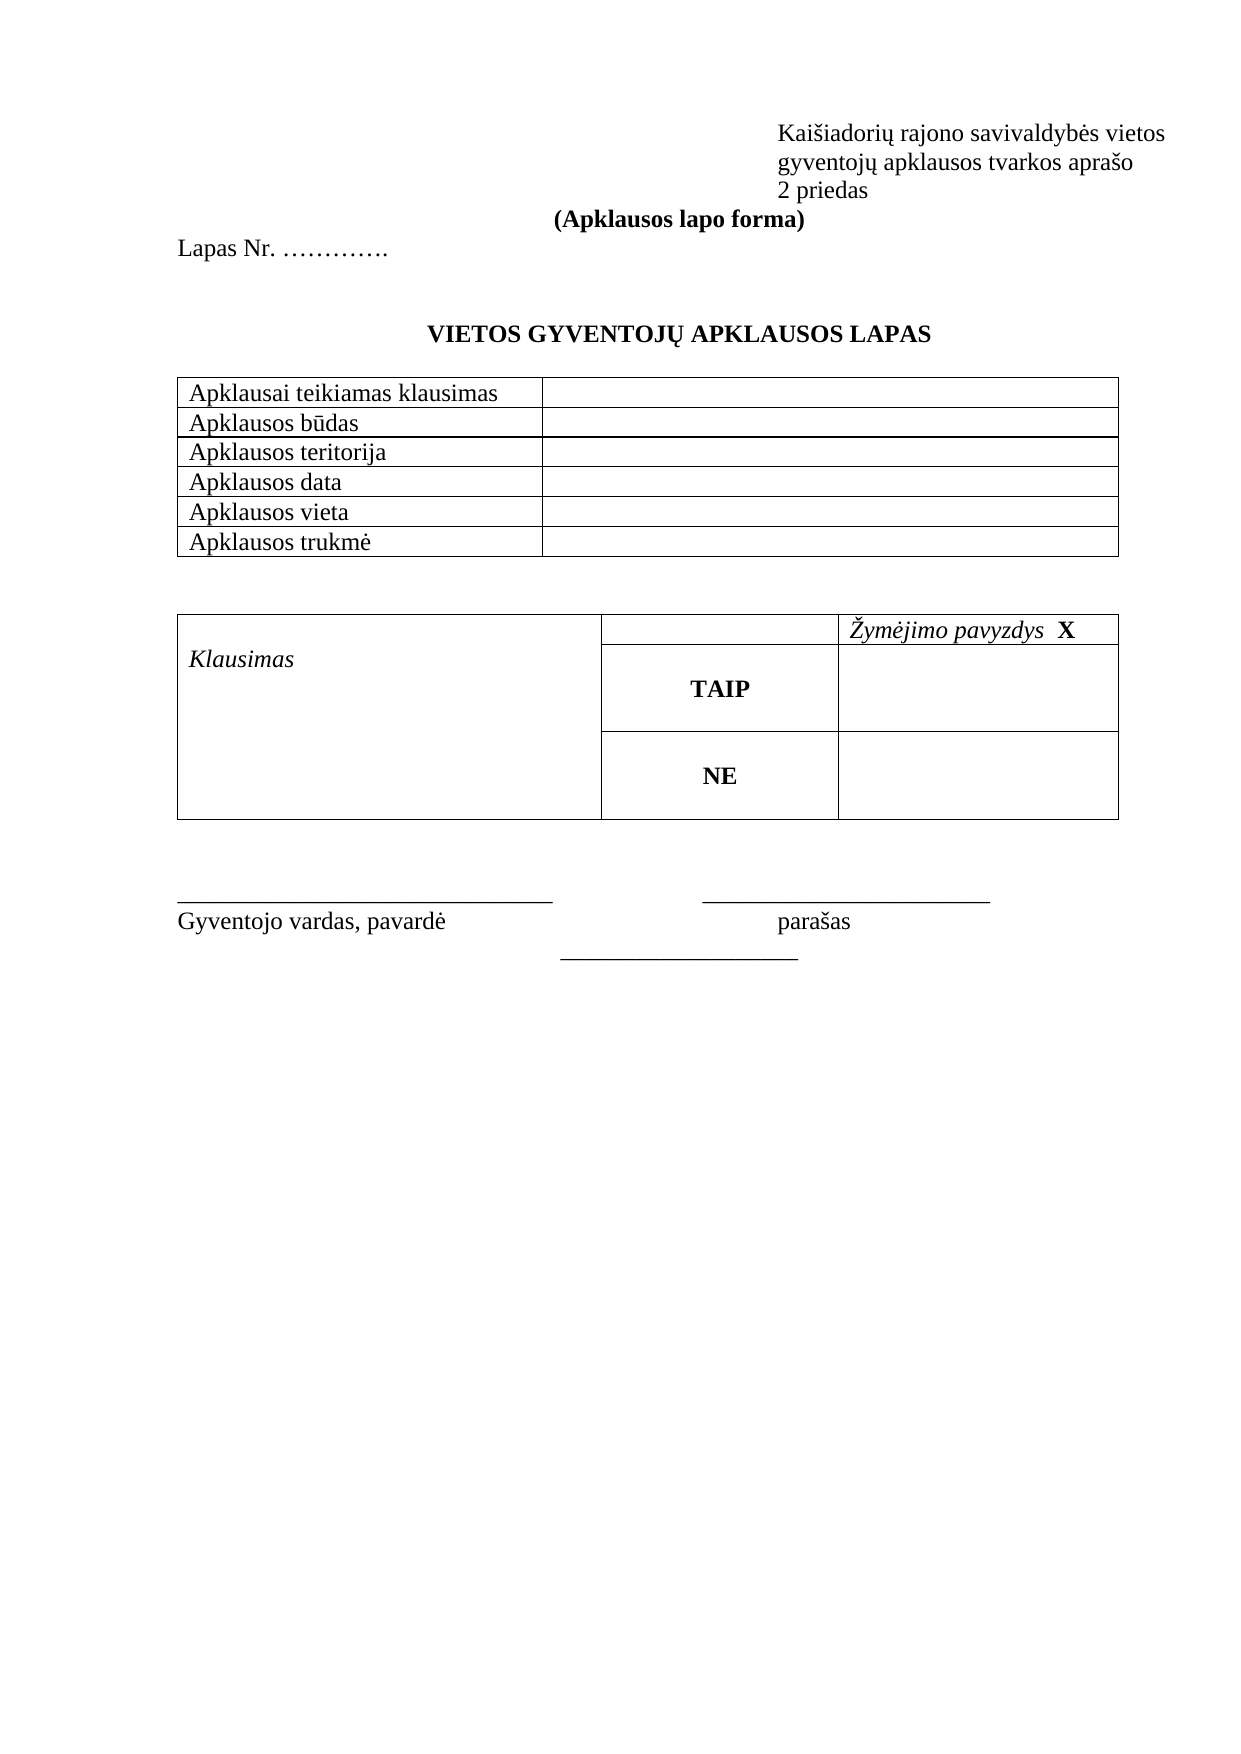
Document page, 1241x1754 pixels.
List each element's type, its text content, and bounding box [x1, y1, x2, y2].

table_cell Apklausos būdas [178, 408, 542, 436]
table_cell Apklausos data [178, 467, 542, 496]
text VIETOS GYVENTOJŲ APKLAUSOS LAPAS [177, 319, 1181, 348]
table_header Klausimas [178, 615, 601, 818]
table_cell Apklausos trukmė [178, 527, 542, 556]
table_cell [543, 467, 1118, 496]
table_header [602, 615, 838, 644]
table_header Apklausai teikiamas klausimas [178, 378, 542, 407]
text (Apklausos lapo forma) [177, 204, 1181, 233]
table_cell Apklausos teritorija [178, 438, 542, 466]
table_cell [543, 408, 1118, 436]
table_header Žymėjimo pavyzdys X [839, 615, 1118, 644]
text gyventojų apklausos tvarkos aprašo [777, 147, 1181, 176]
table_cell [543, 527, 1118, 556]
table_cell TAIP [602, 645, 838, 731]
text Lapas Nr. …………. [177, 233, 1181, 262]
table_cell [839, 732, 1118, 818]
text Kaišiadorių rajono savivaldybės vietos [777, 118, 1181, 147]
text Gyventojo vardas, pavardė parašas [177, 906, 1181, 934]
table_cell [839, 645, 1118, 731]
table_header [543, 378, 1118, 407]
table_cell NE [602, 732, 838, 818]
text ______________________________ _______________________ [177, 877, 1181, 906]
text 2 priedas [777, 176, 1181, 204]
table_cell [543, 497, 1118, 526]
table_cell Apklausos vieta [178, 497, 542, 526]
text ___________________ [177, 934, 1181, 963]
table_cell [543, 438, 1118, 466]
